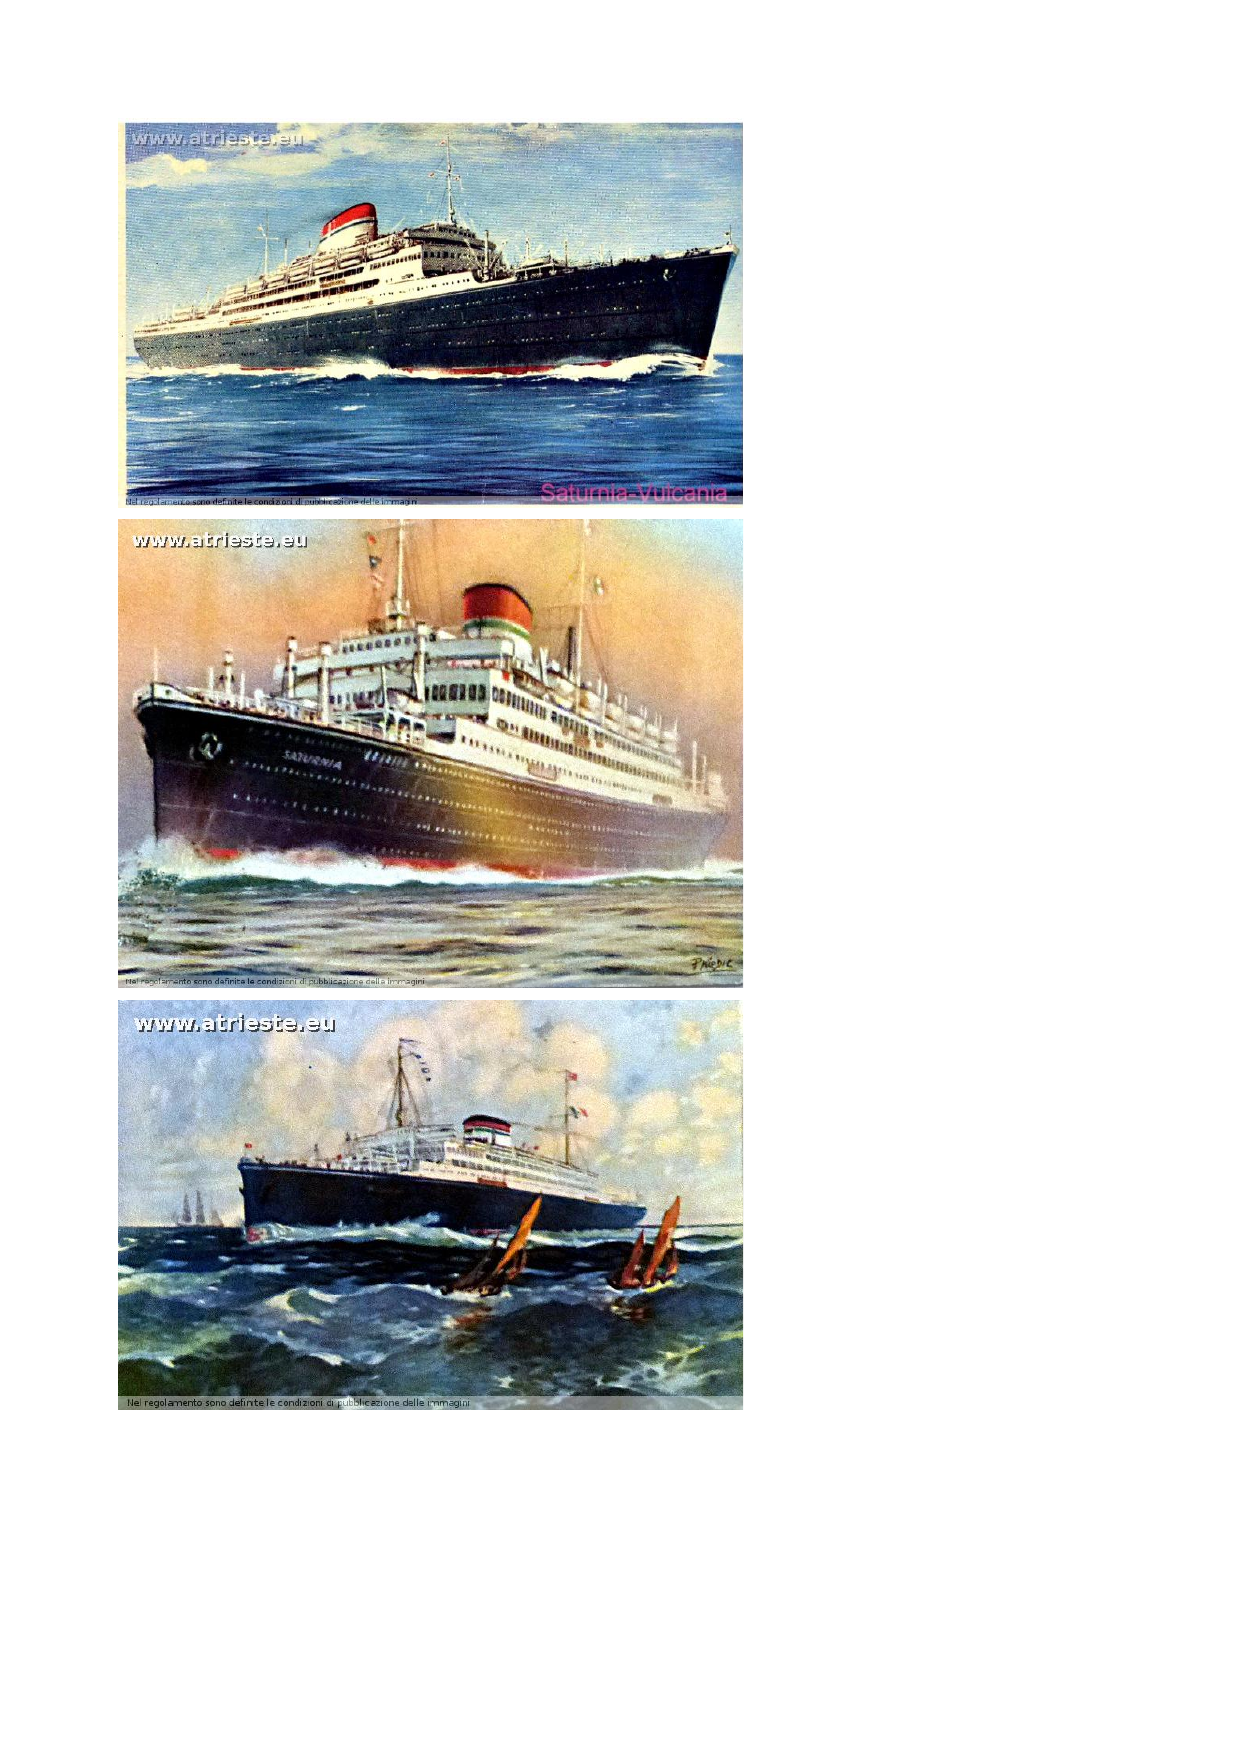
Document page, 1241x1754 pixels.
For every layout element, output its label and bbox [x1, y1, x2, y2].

picture [118, 118, 744, 508]
picture [118, 1000, 744, 1410]
picture [118, 519, 744, 988]
